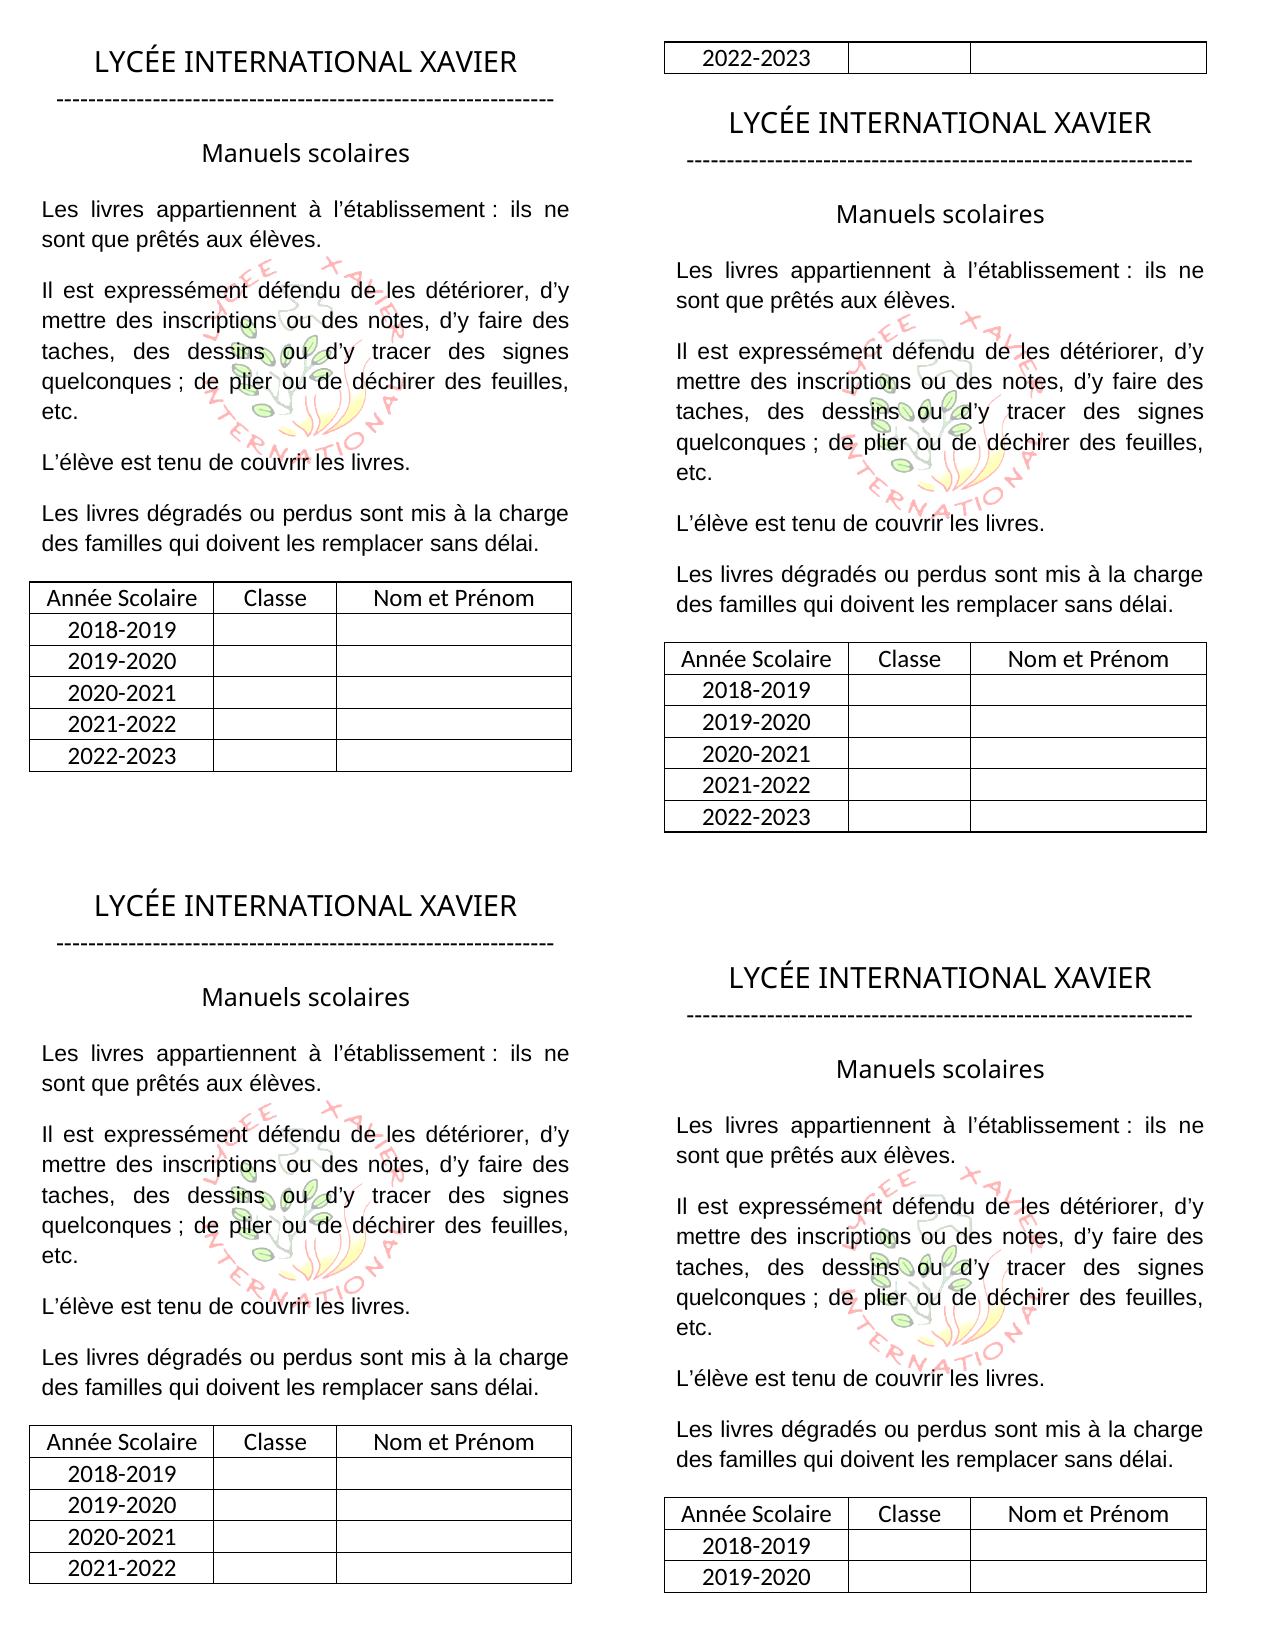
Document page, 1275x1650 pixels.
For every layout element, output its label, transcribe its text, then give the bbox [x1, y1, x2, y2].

text Les livres appartiennent à l’établissement : ils ne sont que prêtés aux élèves. [41, 1040, 569, 1096]
text L’élève est tenu de couvrir les livres. [41, 1293, 569, 1319]
table_cell [214, 740, 336, 771]
table_header Année Scolaire [30, 583, 213, 613]
table_cell [337, 1458, 571, 1488]
table_header Année Scolaire [30, 1426, 213, 1457]
table_cell [337, 1521, 571, 1552]
table_header Classe [214, 1426, 336, 1457]
table_cell [971, 1530, 1206, 1560]
table_cell [849, 1561, 970, 1592]
table_cell [337, 1553, 571, 1583]
table_header Année Scolaire [665, 643, 848, 673]
table_cell [337, 646, 571, 676]
table_header Nom et Prénom [971, 1498, 1206, 1529]
text LYCÉE INTERNATIONAL XAVIER [676, 102, 1204, 142]
table_cell [971, 675, 1206, 705]
table_cell [337, 1490, 571, 1520]
text --------------------------------------------------------------- [676, 997, 1204, 1031]
table_cell 2021-2022 [30, 709, 213, 739]
table_header Classe [849, 643, 970, 673]
text L’élève est tenu de couvrir les livres. [676, 510, 1204, 536]
table_cell 2019-2020 [665, 1561, 848, 1592]
table_cell [849, 769, 970, 800]
text Manuels scolaires [41, 136, 569, 170]
table_cell [214, 646, 336, 676]
text Manuels scolaires [41, 980, 569, 1014]
table_cell 2020-2021 [30, 677, 213, 708]
table_cell 2019-2020 [30, 1490, 213, 1520]
table_header Nom et Prénom [337, 583, 571, 613]
table_cell [849, 43, 970, 73]
text Les livres appartiennent à l’établissement : ils ne sont que prêtés aux élèves. [676, 1112, 1204, 1168]
text L’élève est tenu de couvrir les livres. [41, 449, 569, 475]
text L’élève est tenu de couvrir les livres. [676, 1365, 1204, 1391]
table_header Année Scolaire [665, 1498, 848, 1529]
table_cell [971, 1561, 1206, 1592]
text -------------------------------------------------------------- [41, 925, 569, 959]
table_cell 2019-2020 [665, 706, 848, 737]
text --------------------------------------------------------------- [676, 142, 1204, 176]
table_cell [971, 769, 1206, 800]
table_cell [337, 614, 571, 644]
text Les livres appartiennent à l’établissement : ils ne sont que prêtés aux élèves. [41, 196, 569, 252]
table_header Nom et Prénom [337, 1426, 571, 1457]
table_cell 2019-2020 [30, 646, 213, 676]
table_cell [849, 1530, 970, 1560]
table_cell [214, 614, 336, 644]
text Il est expressément défendu de les détériorer, d’y mettre des inscriptions ou des notes, d’y faire des taches, des dessins ou d’y tracer des signes quelconques ; de plier ou de déchirer des feuilles, etc. [41, 1121, 569, 1268]
text Les livres dégradés ou perdus sont mis à la charge des familles qui doivent les remplacer sans délai. [41, 1344, 569, 1401]
table_header Nom et Prénom [971, 643, 1206, 673]
table_cell [337, 709, 571, 739]
table_cell 2022-2023 [30, 740, 213, 771]
table_cell 2021-2022 [665, 769, 848, 800]
table_cell [214, 709, 336, 739]
text -------------------------------------------------------------- [41, 81, 569, 115]
table_cell [337, 677, 571, 708]
table_cell 2020-2021 [665, 738, 848, 768]
text Manuels scolaires [676, 1052, 1204, 1086]
table_cell [214, 677, 336, 708]
text Les livres dégradés ou perdus sont mis à la charge des familles qui doivent les remplacer sans délai. [676, 1416, 1204, 1473]
table_cell [214, 1458, 336, 1488]
text LYCÉE INTERNATIONAL XAVIER [41, 41, 569, 81]
table_cell 2018-2019 [30, 1458, 213, 1488]
table_cell 2018-2019 [665, 1530, 848, 1560]
text LYCÉE INTERNATIONAL XAVIER [41, 885, 569, 925]
table_cell [849, 706, 970, 737]
text Il est expressément défendu de les détériorer, d’y mettre des inscriptions ou des notes, d’y faire des taches, des dessins ou d’y tracer des signes quelconques ; de plier ou de déchirer des feuilles, etc. [41, 277, 569, 424]
table_cell [214, 1553, 336, 1583]
text Il est expressément défendu de les détériorer, d’y mettre des inscriptions ou des notes, d’y faire des taches, des dessins ou d’y tracer des signes quelconques ; de plier ou de déchirer des feuilles, etc. [676, 338, 1204, 485]
table_cell 2022-2023 [665, 801, 848, 831]
table_cell [214, 1490, 336, 1520]
text Manuels scolaires [676, 197, 1204, 231]
table_header Classe [849, 1498, 970, 1529]
table_cell [971, 801, 1206, 831]
table_cell 2018-2019 [30, 614, 213, 644]
table_cell [971, 706, 1206, 737]
text LYCÉE INTERNATIONAL XAVIER [676, 957, 1204, 997]
table_cell 2018-2019 [665, 675, 848, 705]
table_cell 2021-2022 [30, 1553, 213, 1583]
text Il est expressément défendu de les détériorer, d’y mettre des inscriptions ou des notes, d’y faire des taches, des dessins ou d’y tracer des signes quelconques ; de plier ou de déchirer des feuilles, etc. [676, 1193, 1204, 1340]
table_cell 2022-2023 [665, 43, 848, 73]
table_cell [849, 801, 970, 831]
text Les livres appartiennent à l’établissement : ils ne sont que prêtés aux élèves. [676, 257, 1204, 313]
text Les livres dégradés ou perdus sont mis à la charge des familles qui doivent les remplacer sans délai. [41, 500, 569, 557]
table_header Classe [214, 583, 336, 613]
table_cell [971, 738, 1206, 768]
table_cell [337, 740, 571, 771]
table_cell 2020-2021 [30, 1521, 213, 1552]
table_cell [849, 738, 970, 768]
table_cell [849, 675, 970, 705]
text Les livres dégradés ou perdus sont mis à la charge des familles qui doivent les remplacer sans délai. [676, 561, 1204, 617]
table_cell [214, 1521, 336, 1552]
table_cell [971, 43, 1206, 73]
